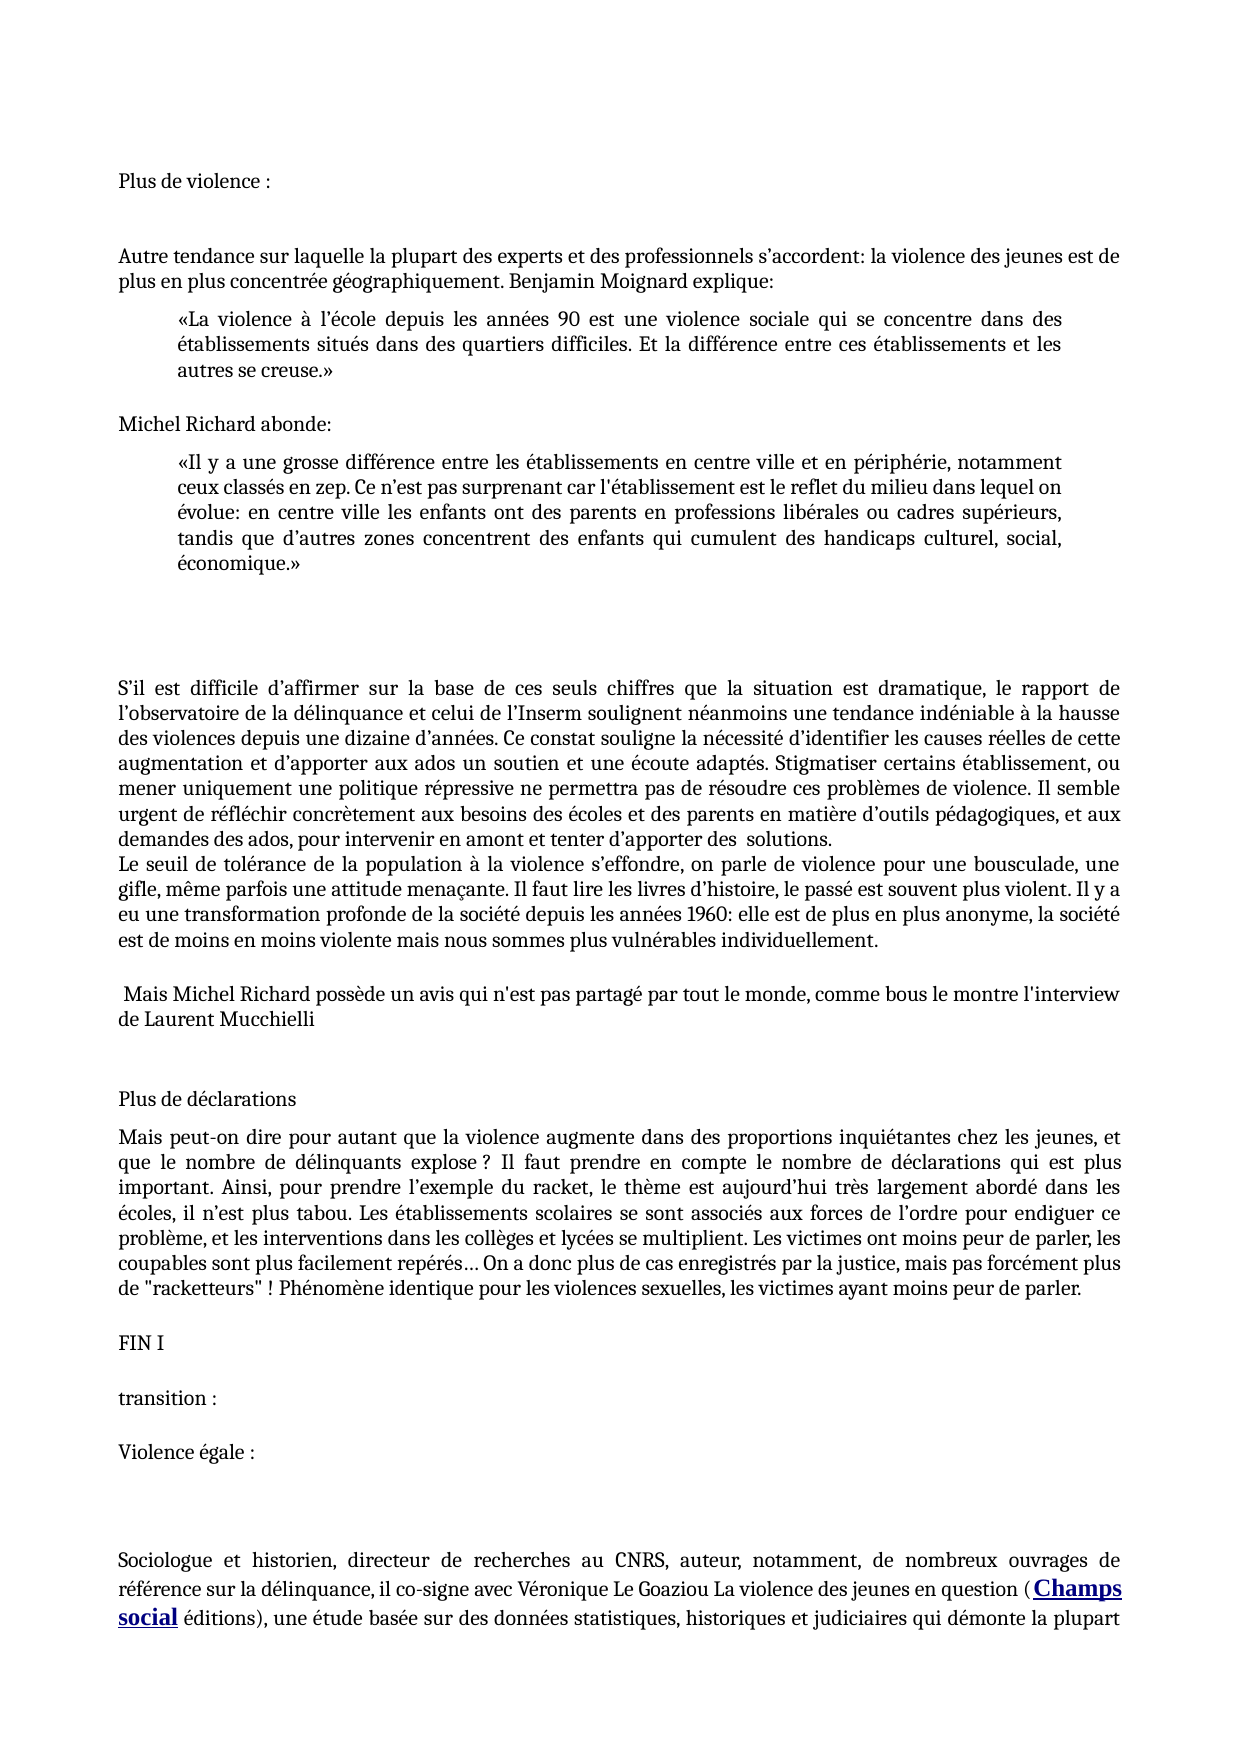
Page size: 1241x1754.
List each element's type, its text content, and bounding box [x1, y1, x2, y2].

text Plus de violence : [118, 168, 1122, 194]
text Mais Michel Richard possède un avis qui n'est pas partagé par tout le monde, comme bous le montre l'interview de Laurent Mucchielli [118, 982, 1122, 1032]
text Michel Richard abonde: [118, 412, 1122, 437]
text Violence égale : [118, 1440, 1122, 1465]
text «La violence à l’école depuis les années 90 est une violence sociale qui se concentre dans des établissements situés dans des quartiers difficiles. Et la différence entre ces établissements et les autres se creuse.» [177, 307, 1063, 382]
text Le seuil de tolérance de la population à la violence s’effondre, on parle de violence pour une bousculade, une gifle, même parfois une attitude menaçante. Il faut lire les livres d’histoire, le passé est souvent plus violent. Il y a eu une transformation profonde de la société depuis les années 1960: elle est de plus en plus anonyme, la société est de moins en moins violente mais nous sommes plus vulnérables individuellement. [118, 852, 1122, 952]
text Mais peut-on dire pour autant que la violence augmente dans des proportions inquiétantes chez les jeunes, et que le nombre de délinquants explose ? Il faut prendre en compte le nombre de déclarations qui est plus important. Ainsi, pour prendre l’exemple du racket, le thème est aujourd’hui très largement abordé dans les écoles, il n’est plus tabou. Les établissements scolaires se sont associés aux forces de l’ordre pour endiguer ce problème, et les interventions dans les collèges et lycées se multiplient. Les victimes ont moins peur de parler, les coupables sont plus facilement repérés… On a donc plus de cas enregistrés par la justice, mais pas forcément plus de "racketteurs" ! Phénomène identique pour les violences sexuelles, les victimes ayant moins peur de parler. [118, 1124, 1122, 1301]
text S’il est difficile d’affirmer sur la base de ces seuls chiffres que la situation est dramatique, le rapport de l’observatoire de la délinquance et celui de l’Inserm soulignent néanmoins une tendance indéniable à la hausse des violences depuis une dizaine d’années. Ce constat souligne la nécessité d’identifier les causes réelles de cette augmentation et d’apporter aux ados un soutien et une écoute adaptés. Stigmatiser certains établissement, ou mener uniquement une politique répressive ne permettra pas de résoudre ces problèmes de violence. Il semble urgent de réfléchir concrètement aux besoins des écoles et des parents en matière d’outils pédagogiques, et aux demandes des ados, pour intervenir en amont et tenter d’apporter des solutions. [118, 675, 1122, 852]
subtitle Plus de déclarations [118, 1087, 1122, 1112]
text Sociologue et historien, directeur de recherches au CNRS, auteur, notamment, de nombreux ouvrages de référence sur la délinquance, il co-signe avec Véronique Le Goaziou La violence des jeunes en question (Champs social éditions), une étude basée sur des données statistiques, historiques et judiciaires qui démonte la plupart [118, 1548, 1122, 1631]
text «Il y a une grosse différence entre les établissements en centre ville et en périphérie, notamment ceux classés en zep. Ce n’est pas surprenant car l'établissement est le reflet du milieu dans lequel on évolue: en centre ville les enfants ont des parents en professions libérales ou cadres supérieurs, tandis que d’autres zones concentrent des enfants qui cumulent des handicaps culturel, social, économique.» [177, 450, 1063, 576]
text transition : [118, 1385, 1122, 1410]
text FIN I [118, 1331, 1122, 1356]
text Autre tendance sur laquelle la plupart des experts et des professionnels s’accordent: la violence des jeunes est de plus en plus concentrée géographiquement. Benjamin Moignard explique: [118, 244, 1122, 294]
